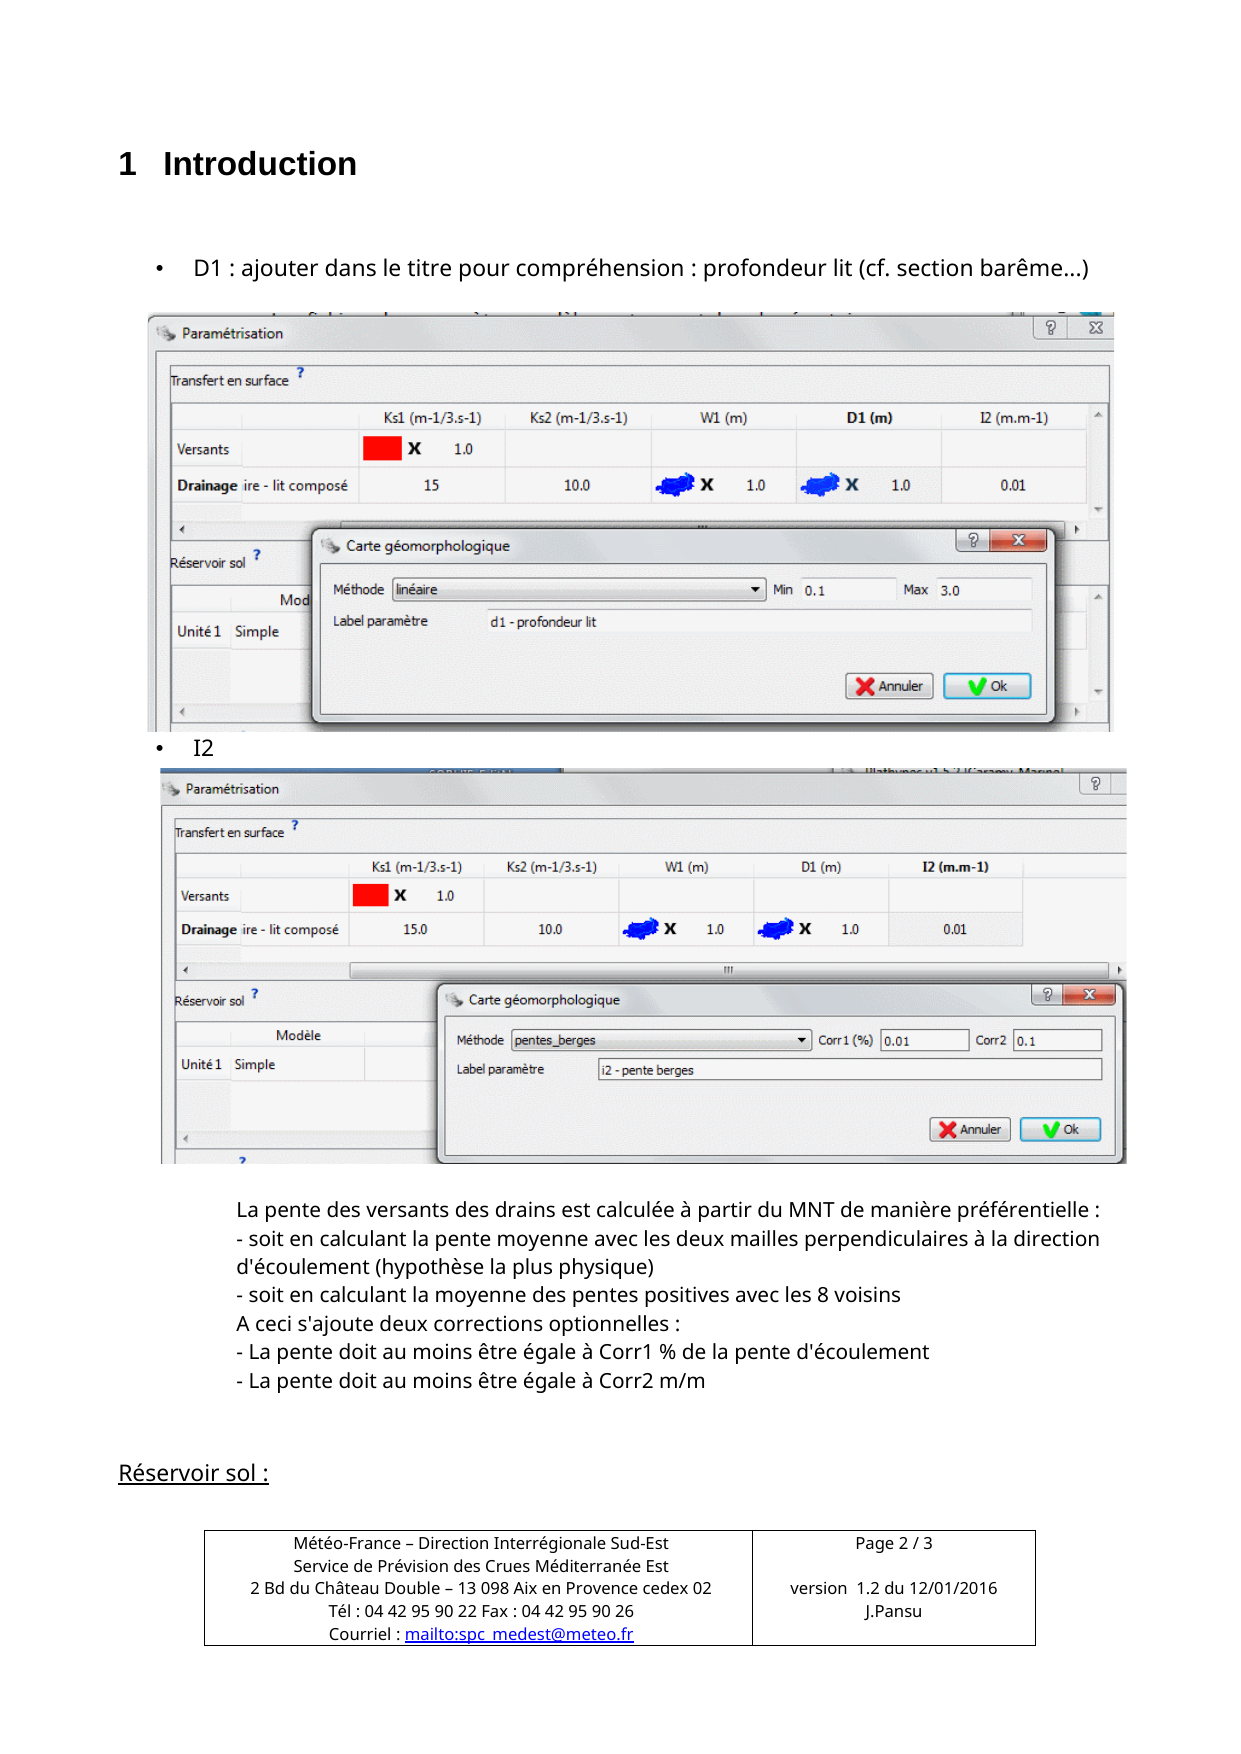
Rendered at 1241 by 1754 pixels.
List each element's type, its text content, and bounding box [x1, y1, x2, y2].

list I2 [156, 283, 1122, 763]
list D1 : ajouter dans le titre pour compréhension : profondeur lit (cf. section barême...) [156, 251, 1122, 283]
picture [160, 768, 1127, 1164]
picture [147, 312, 1115, 732]
subtitle Introduction [118, 144, 1122, 183]
text La pente des versants des drains est calculée à partir du MNT de manière préférentielle : - soit en calculant la pente moyenne avec les deux mailles perpendiculaires à la direction d'écoulement (hypothèse la plus physique) - soit en calculant la moyenne des pentes positives avec les 8 voisins A ceci s'ajoute deux corrections optionnelles : - La pente doit au moins être égale à Corr1 % de la pente d'écoulement - La pente doit au moins être égale à Corr2 m/m [236, 1195, 1122, 1394]
text Réservoir sol : [118, 1457, 1122, 1488]
